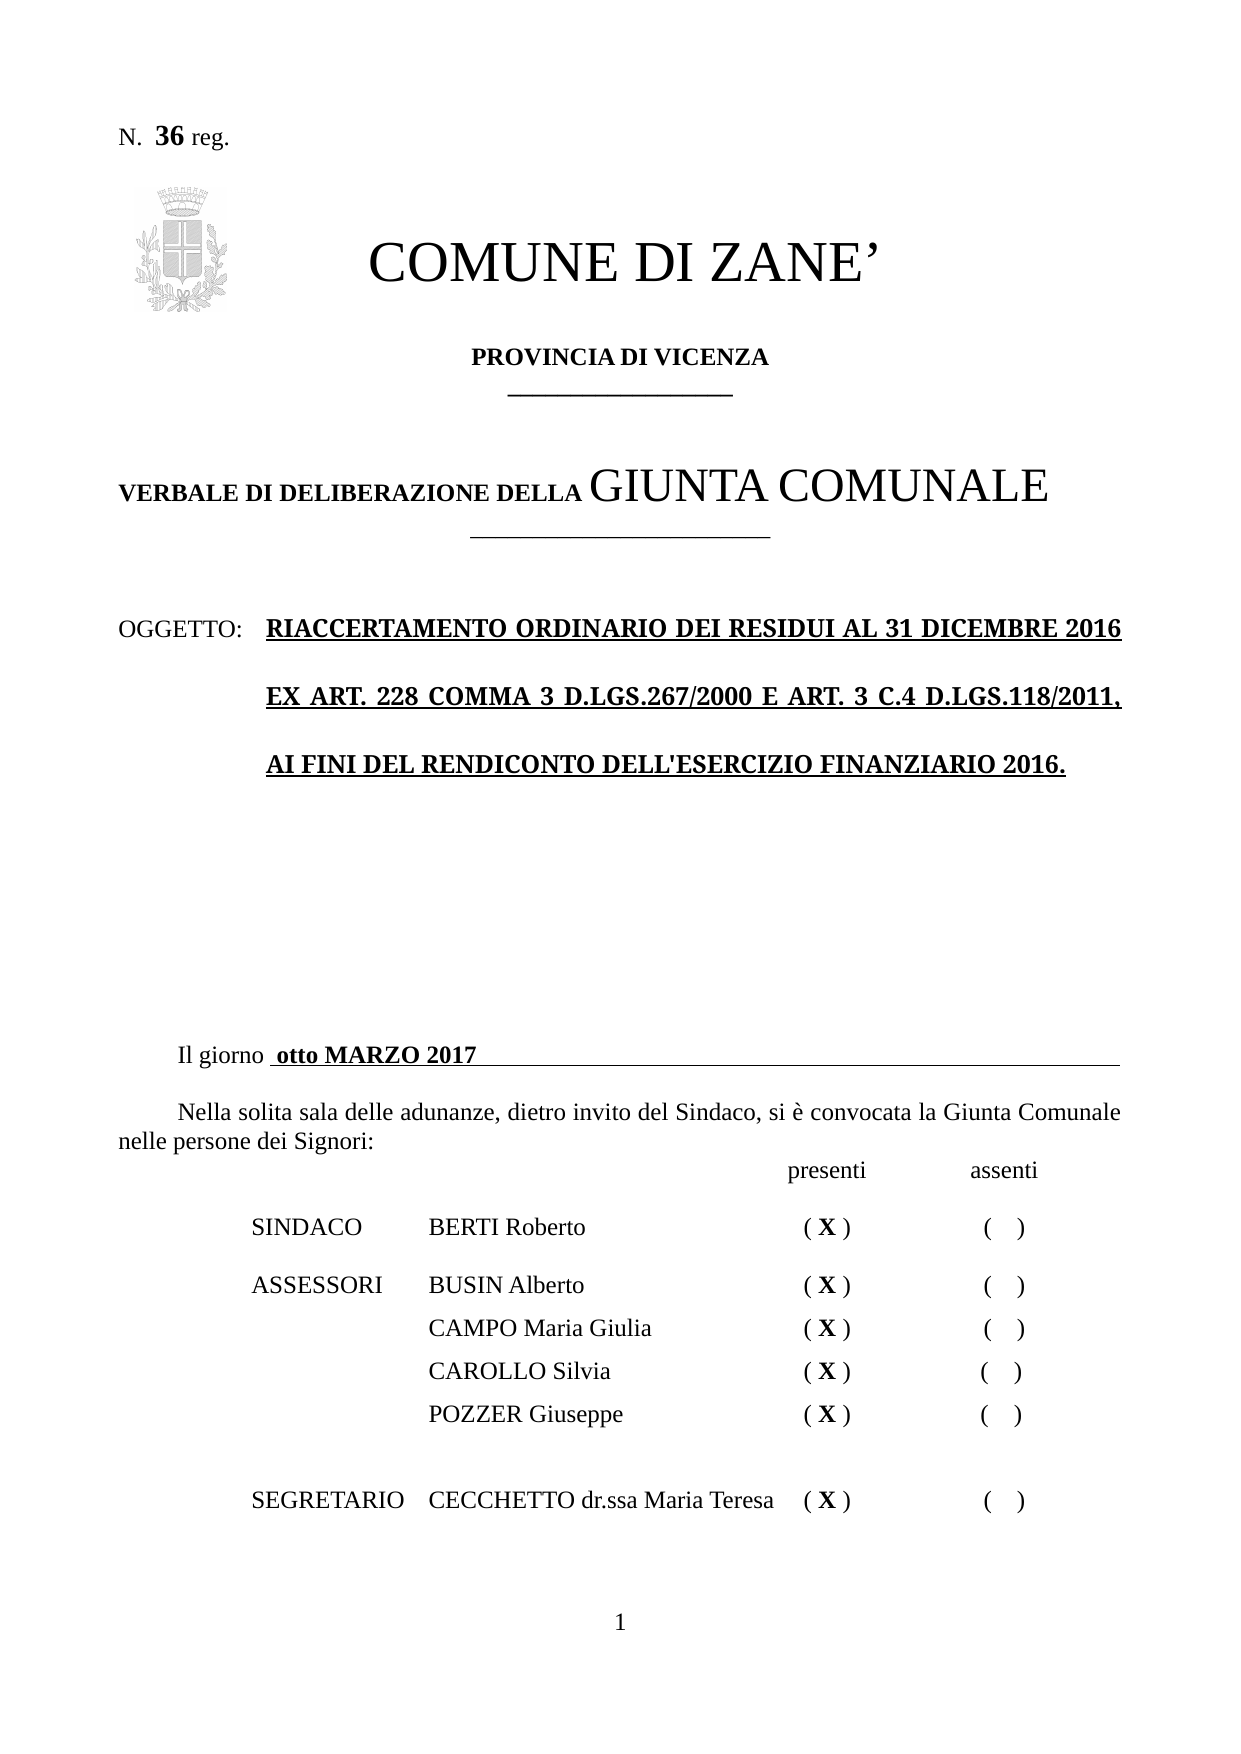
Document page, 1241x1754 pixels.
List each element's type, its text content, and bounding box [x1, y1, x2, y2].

text presenti assenti [118, 1155, 1122, 1183]
text SEGRETARIO CECCHETTO dr.ssa Maria Teresa ( X ) ( ) [118, 1485, 1122, 1514]
text ASSESSORI BUSIN Alberto ( X ) ( ) [118, 1270, 1122, 1298]
text SINDACO BERTI Roberto ( X ) ( ) [118, 1212, 1122, 1241]
text __________________ [118, 371, 1122, 399]
text PROVINCIA DI VICENZA [118, 342, 1122, 371]
text POZZER Giuseppe ( X ) ( ) [118, 1399, 1122, 1428]
text OGGETTO: RIACCERTAMENTO ORDINARIO DEI RESIDUI AL 31 DICEMBRE 2016 EX ART. 228 COMMA 3 D.LGS.267/2000 E ART. 3 C.4 D.LGS.118/2011, AI FINI DEL RENDICONTO DELL'ESERCIZIO FINANZIARIO 2016. [118, 610, 1122, 781]
text CAROLLO Silvia ( X ) ( ) [118, 1356, 1122, 1385]
text VERBALE DI DELIBERAZIONE DELLA GIUNTA COMUNALE [118, 457, 1122, 512]
text Il giorno otto MARZO 2017 [118, 1040, 1122, 1068]
text ________________________ [118, 512, 1122, 541]
text CAMPO Maria Giulia ( X ) ( ) [118, 1313, 1122, 1342]
text COMUNE DI ZANE’ [118, 178, 1122, 342]
text Nella solita sala delle adunanze, dietro invito del Sindaco, si è convocata la Giunta Comunale nelle persone dei Signori: [118, 1097, 1122, 1155]
text N. 36 reg. [118, 118, 1122, 152]
